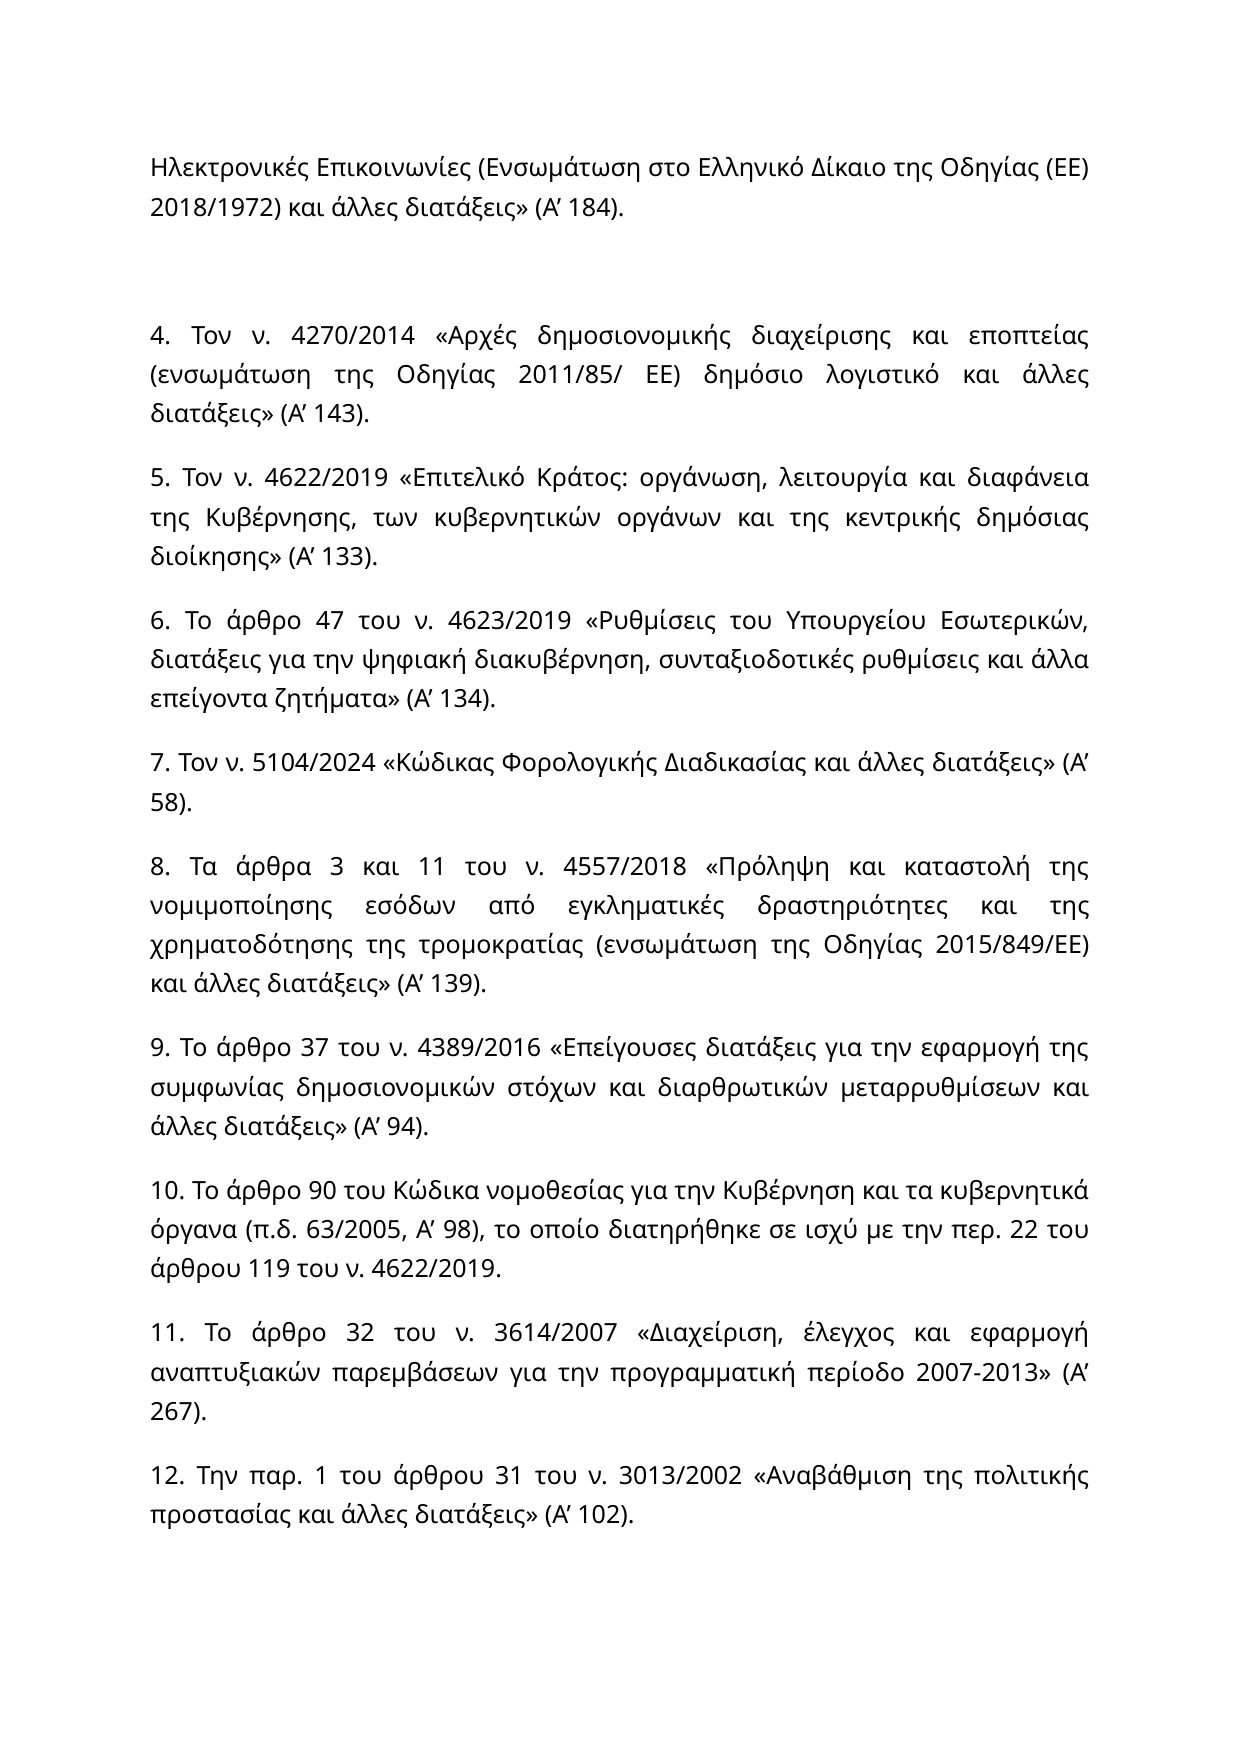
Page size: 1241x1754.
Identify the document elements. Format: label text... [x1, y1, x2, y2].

text 5. Τον ν. 4622/2019 «Επιτελικό Κράτος: οργάνωση, λειτουργία και διαφάνεια της Κυβέρνησης, των κυβερνητικών οργάνων και της κεντρικής δημόσιας διοίκησης» (Α’ 133). [150, 460, 1090, 572]
text 9. Το άρθρο 37 του ν. 4389/2016 «Επείγουσες διατάξεις για την εφαρμογή της συμφωνίας δημοσιονομικών στόχων και διαρθρωτικών μεταρρυθμίσεων και άλλες διατάξεις» (Α’ 94). [150, 1030, 1090, 1142]
text 12. Την παρ. 1 του άρθρου 31 του ν. 3013/2002 «Αναβάθμιση της πολιτικής προστασίας και άλλες διατάξεις» (Α’ 102). [150, 1457, 1090, 1531]
text 11. Το άρθρο 32 του ν. 3614/2007 «Διαχείριση, έλεγχος και εφαρμογή αναπτυξιακών παρεμβάσεων για την προγραμματική περίοδο 2007-2013» (Α’ 267). [150, 1315, 1090, 1427]
text 10. Το άρθρο 90 του Κώδικα νομοθεσίας για την Κυβέρνηση και τα κυβερνητικά όργανα (π.δ. 63/2005, Α’ 98), το οποίο διατηρήθηκε σε ισχύ με την περ. 22 του άρθρου 119 του ν. 4622/2019. [150, 1172, 1090, 1285]
text 4. Τον ν. 4270/2014 «Αρχές δημοσιονομικής διαχείρισης και εποπτείας (ενσωμάτωση της Οδηγίας 2011/85/ ΕΕ) δημόσιο λογιστικό και άλλες διατάξεις» (Α’ 143). [150, 317, 1090, 430]
text 8. Τα άρθρα 3 και 11 του ν. 4557/2018 «Πρόληψη και καταστολή της νομιμοποίησης εσόδων από εγκληματικές δραστηριότητες και της χρηματοδότησης της τρομοκρατίας (ενσωμάτωση της Οδηγίας 2015/849/EE) και άλλες διατάξεις» (Α’ 139). [150, 848, 1090, 1000]
text 6. Το άρθρο 47 του ν. 4623/2019 «Ρυθμίσεις του Υπουργείου Εσωτερικών, διατάξεις για την ψηφιακή διακυβέρνηση, συνταξιοδοτικές ρυθμίσεις και άλλα επείγοντα ζητήματα» (Α’ 134). [150, 602, 1090, 715]
text Ηλεκτρονικές Επικοινωνίες (Ενσωμάτωση στο Ελληνικό Δίκαιο της Οδηγίας (ΕΕ) 2018/1972) και άλλες διατάξεις» (Α’ 184). [150, 150, 1090, 223]
text 7. Τον ν. 5104/2024 «Κώδικας Φορολογικής Διαδικασίας και άλλες διατάξεις» (Α’ 58). [150, 745, 1090, 818]
